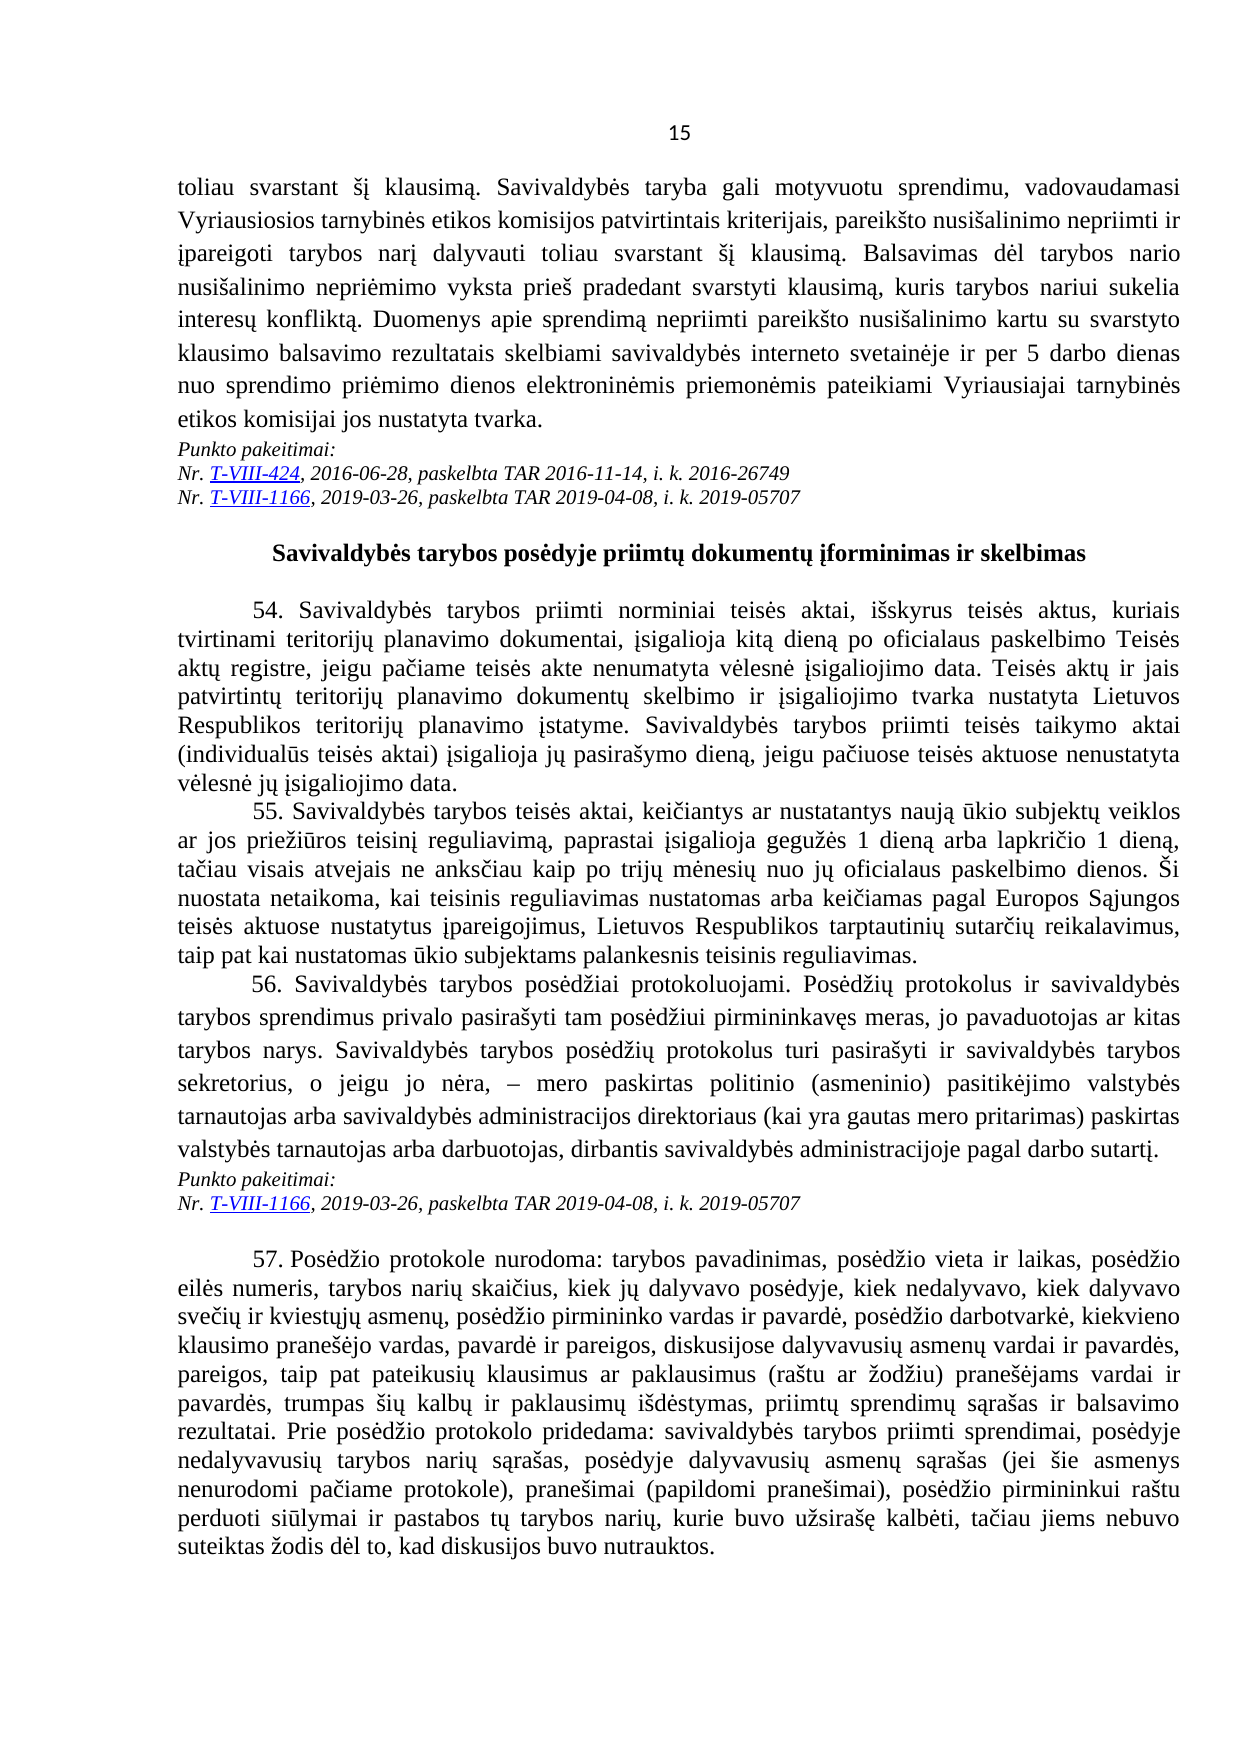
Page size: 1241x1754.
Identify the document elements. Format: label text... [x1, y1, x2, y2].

text 56. Savivaldybės tarybos posėdžiai protokoluojami. Posėdžių protokolus ir savivaldybės tarybos sprendimus privalo pasirašyti tam posėdžiui pirmininkavęs meras, jo pavaduotojas ar kitas tarybos narys. Savivaldybės tarybos posėdžių protokolus turi pasirašyti ir savivaldybės tarybos sekretorius, o jeigu jo nėra, – mero paskirtas politinio (asmeninio) pasitikėjimo valstybės tarnautojas arba savivaldybės administracijos direktoriaus (kai yra gautas mero pritarimas) paskirtas valstybės tarnautojas arba darbuotojas, dirbantis savivaldybės administracijoje pagal darbo sutartį. [177, 969, 1181, 1163]
text 55. Savivaldybės tarybos teisės aktai, keičiantys ar nustatantys naują ūkio subjektų veiklos ar jos priežiūros teisinį reguliavimą, paprastai įsigalioja gegužės 1 dieną arba lapkričio 1 dieną, tačiau visais atvejais ne anksčiau kaip po trijų mėnesių nuo jų oficialaus paskelbimo dienos. Ši nuostata netaikoma, kai teisinis reguliavimas nustatomas arba keičiamas pagal Europos Sąjungos teisės aktuose nustatytus įpareigojimus, Lietuvos Respublikos tarptautinių sutarčių reikalavimus, taip pat kai nustatomas ūkio subjektams palankesnis teisinis reguliavimas. [177, 796, 1181, 969]
text 54. Savivaldybės tarybos priimti norminiai teisės aktai, išskyrus teisės aktus, kuriais tvirtinami teritorijų planavimo dokumentai, įsigalioja kitą dieną po oficialaus paskelbimo Teisės aktų registre, jeigu pačiame teisės akte nenumatyta vėlesnė įsigaliojimo data. Teisės aktų ir jais patvirtintų teritorijų planavimo dokumentų skelbimo ir įsigaliojimo tvarka nustatyta Lietuvos Respublikos teritorijų planavimo įstatyme. Savivaldybės tarybos priimti teisės taikymo aktai (individualūs teisės aktai) įsigalioja jų pasirašymo dieną, jeigu pačiuose teisės aktuose nenustatyta vėlesnė jų įsigaliojimo data. [177, 595, 1181, 796]
text Nr. T-VIII-1166, 2019-03-26, paskelbta TAR 2019-04-08, i. k. 2019-05707 [177, 485, 1181, 509]
text Nr. T-VIII-424, 2016-06-28, paskelbta TAR 2016-11-14, i. k. 2016-26749 [177, 461, 1181, 485]
text Punkto pakeitimai: [177, 437, 1181, 461]
text toliau svarstant šį klausimą. Savivaldybės taryba gali motyvuotu sprendimu, vadovaudamasi Vyriausiosios tarnybinės etikos komisijos patvirtintais kriterijais, pareikšto nusišalinimo nepriimti ir įpareigoti tarybos narį dalyvauti toliau svarstant šį klausimą. Balsavimas dėl tarybos nario nusišalinimo nepriėmimo vyksta prieš pradedant svarstyti klausimą, kuris tarybos nariui sukelia interesų konfliktą. Duomenys apie sprendimą nepriimti pareikšto nusišalinimo kartu su svarstyto klausimo balsavimo rezultatais skelbiami savivaldybės interneto svetainėje ir per 5 darbo dienas nuo sprendimo priėmimo dienos elektroninėmis priemonėmis pateikiami Vyriausiajai tarnybinės etikos komisijai jos nustatyta tvarka. [177, 172, 1181, 432]
text Punkto pakeitimai: [177, 1167, 1181, 1191]
text 57. Posėdžio protokole nurodoma: tarybos pavadinimas, posėdžio vieta ir laikas, posėdžio eilės numeris, tarybos narių skaičius, kiek jų dalyvavo posėdyje, kiek nedalyvavo, kiek dalyvavo svečių ir kviestųjų asmenų, posėdžio pirmininko vardas ir pavardė, posėdžio darbotvarkė, kiekvieno klausimo pranešėjo vardas, pavardė ir pareigos, diskusijose dalyvavusių asmenų vardai ir pavardės, pareigos, taip pat pateikusių klausimus ar paklausimus (raštu ar žodžiu) pranešėjams vardai ir pavardės, trumpas šių kalbų ir paklausimų išdėstymas, priimtų sprendimų sąrašas ir balsavimo rezultatai. Prie posėdžio protokolo pridedama: savivaldybės tarybos priimti sprendimai, posėdyje nedalyvavusių tarybos narių sąrašas, posėdyje dalyvavusių asmenų sąrašas (jei šie asmenys nenurodomi pačiame protokole), pranešimai (papildomi pranešimai), posėdžio pirmininkui raštu perduoti siūlymai ir pastabos tų tarybos narių, kurie buvo užsirašę kalbėti, tačiau jiems nebuvo suteiktas žodis dėl to, kad diskusijos buvo nutrauktos. [177, 1244, 1181, 1560]
text Savivaldybės tarybos posėdyje priimtų dokumentų įforminimas ir skelbimas [177, 538, 1181, 566]
text Nr. T-VIII-1166, 2019-03-26, paskelbta TAR 2019-04-08, i. k. 2019-05707 [177, 1191, 1181, 1215]
